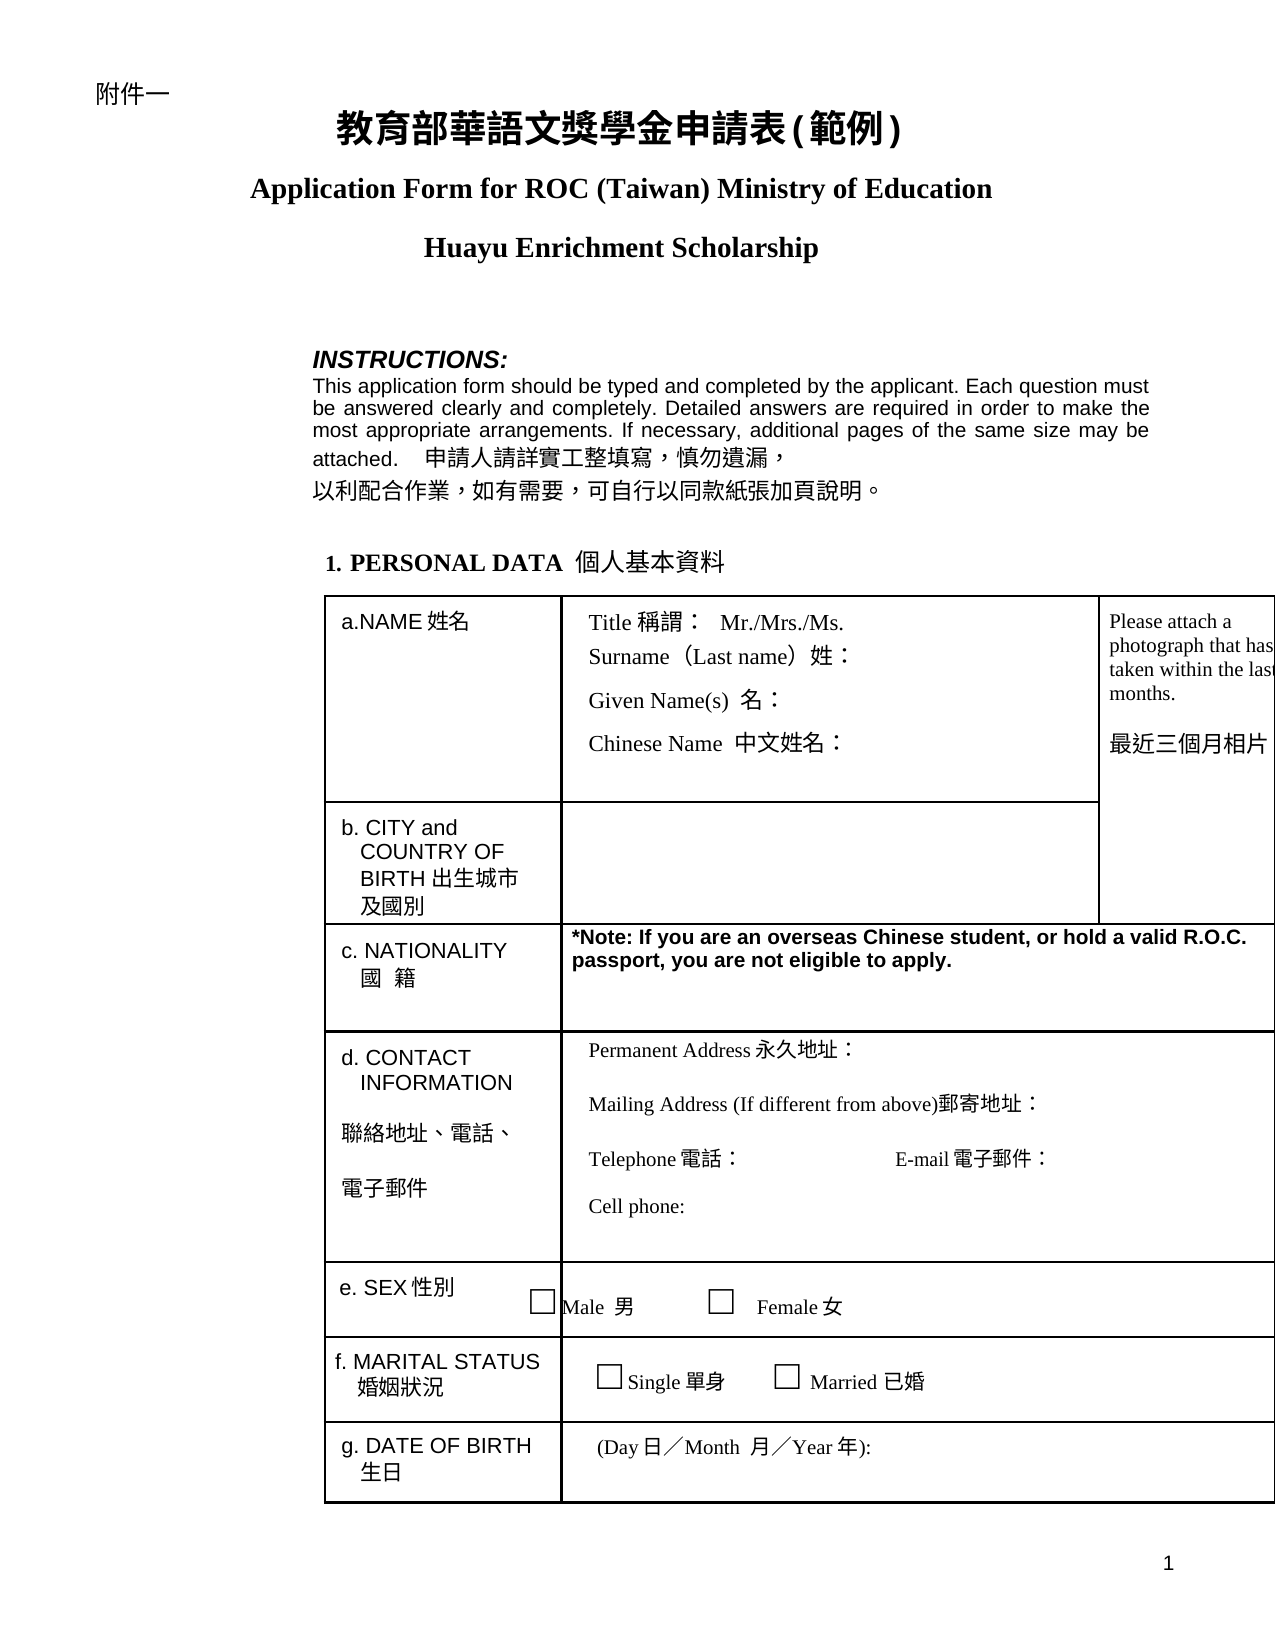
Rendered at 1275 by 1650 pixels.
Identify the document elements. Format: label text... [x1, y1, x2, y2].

table_header a.NAME姓名 [326, 597, 560, 801]
table_header Please attach a photograph that has been taken within the last 3 months. 最近三個月相片 [1100, 597, 1274, 923]
text INSTRUCTIONS: [312, 346, 1198, 374]
table_cell g. DATE OF BIRTH 生日 [326, 1423, 560, 1501]
table_header Title 稱謂： Mr./Mrs./Ms. Surname（Last name）姓： Given Name(s) 名： Chinese Name 中文姓名： [563, 597, 1098, 801]
text This application form should be typed and completed by the applicant. Each question must be answered clearly and completely. Detailed answers are required in order to make the most appropriate arrangements. If necessary, additional pages of the same size may be attached. 申請人請詳實工整填寫，慎勿遺漏， [312, 376, 1151, 473]
text 教育部華語文獎學金申請表(範例) [250, 99, 993, 153]
table_cell e. SEX性別 [326, 1263, 560, 1336]
text 附件一 [95, 75, 172, 111]
table_cell Permanent Address永久地址： Mailing Address (If different from above)郵寄地址： Telephone電話： E-mail電子郵件： Cell phone: [563, 1033, 1274, 1261]
text 以利配合作業，如有需要，可自行以同款紙張加頁說明。 [312, 473, 1198, 506]
table_cell (Day日／Month 月／Year 年): [563, 1423, 1274, 1501]
text Application Form for ROC (Taiwan) Ministry of Education Huayu Enrichment Scholarship [250, 172, 993, 264]
table_cell f. MARITAL STATUS 婚姻狀況 [326, 1338, 560, 1421]
table_cell b. CITY and COUNTRY OF BIRTH 出生城市 及國別 [326, 803, 560, 923]
table_cell d. CONTACT INFORMATION 聯絡地址、電話、 電子郵件 [326, 1033, 560, 1261]
table_cell Single單身 □ Married 已婚 [563, 1338, 1274, 1421]
table_cell Male 男 □ Female女 [563, 1263, 1274, 1336]
table_cell c. NATIONALITY國 籍 [326, 925, 560, 1030]
table_cell [563, 803, 1098, 923]
table_cell *Note: If you are an overseas Chinese student, or hold a valid R.O.C. passport, you are not eligible to apply. [563, 925, 1274, 1030]
list PERSONAL DATA 個人基本資料 [325, 544, 1198, 578]
